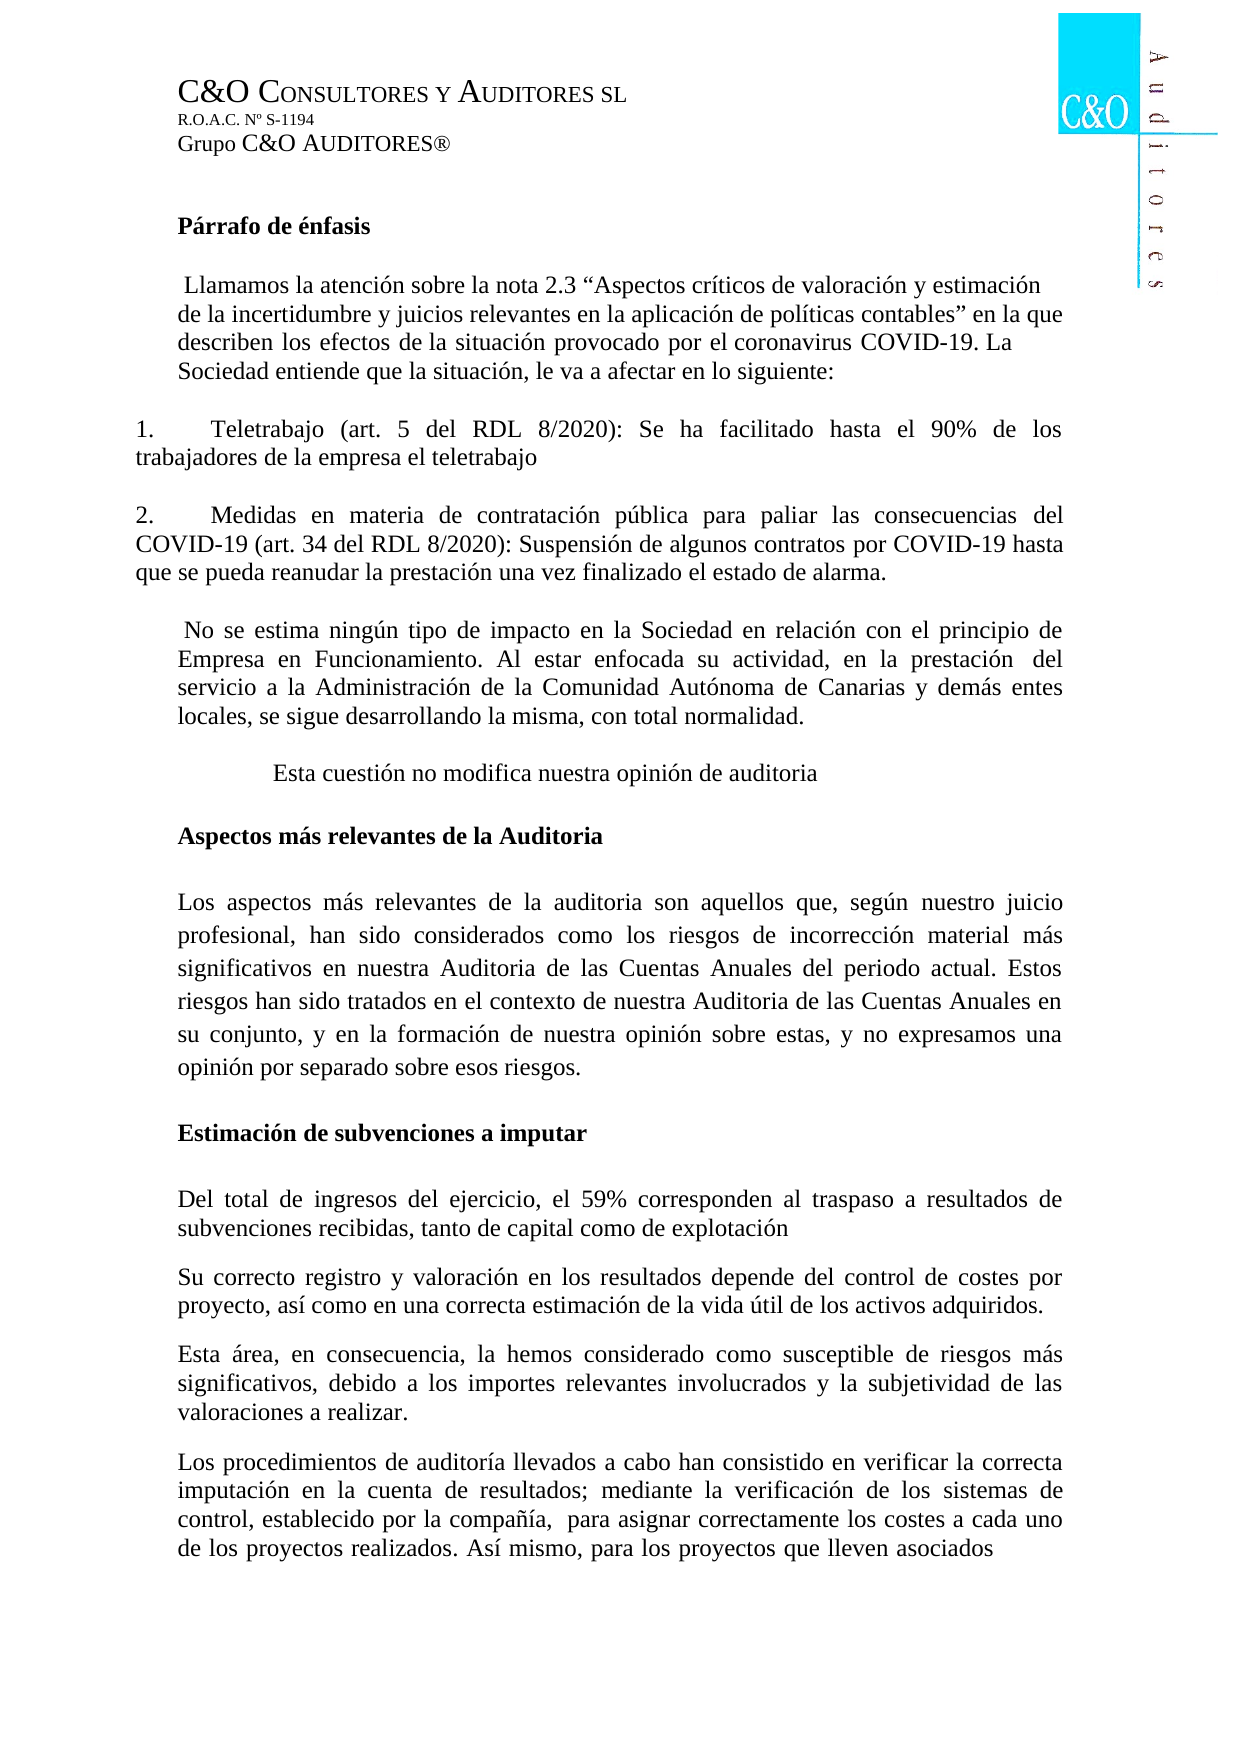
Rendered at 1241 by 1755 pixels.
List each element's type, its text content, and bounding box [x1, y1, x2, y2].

list Teletrabajo (art. 5 del RDL 8/2020): Se ha facilitado hasta el 90% de los trabajadores de la empresa el teletrabajo [135, 414, 1063, 471]
text Aspectos más relevantes de la Auditoria [177, 821, 1230, 850]
text Del total de ingresos del ejercicio, el 59% corresponden al traspaso a resultados de subvenciones recibidas, tanto de capital como de explotación [177, 1184, 1063, 1241]
text Esta área, en consecuencia, la hemos considerado como susceptible de riesgos más significativos, debido a los importes relevantes involucrados y la subjetividad de las valoraciones a realizar. [177, 1339, 1064, 1426]
text Su correcto registro y valoración en los resultados depende del control de costes por proyecto, así como en una correcta estimación de la vida útil de los activos adquiridos. [177, 1262, 1064, 1319]
text Los procedimientos de auditoría llevados a cabo han consistido en verificar la correcta imputación en la cuenta de resultados; mediante la verificación de los sistemas de control, establecido por la compañía, para asignar correctamente los costes a cada uno de los proyectos realizados. Así mismo, para los proyectos que lleven asociados [177, 1447, 1063, 1562]
text Párrafo de énfasis [177, 211, 1058, 240]
text R.O.A.C. Nº S-1194 [177, 110, 1058, 129]
text No se estima ningún tipo de impacto en la Sociedad en relación con el principio de Empresa en Funcionamiento. Al estar enfocada su actividad, en la prestación del servicio a la Administración de la Comunidad Autónoma de Canarias y demás entes locales, se sigue desarrollando la misma, con total normalidad. [177, 615, 1064, 730]
text Llamamos la atención sobre la nota 2.3 “Aspectos críticos de valoración y estimación de la incertidumbre y juicios relevantes en la aplicación de políticas contables” en la que describen los efectos de la situación provocado por el coronavirus COVID-19. La Sociedad entiende que la situación, le va a afectar en lo siguiente: [177, 270, 1064, 385]
text Esta cuestión no modifica nuestra opinión de auditoria [273, 758, 1230, 787]
text Grupo C&O AUDITORES® [177, 129, 1058, 157]
text C&O CONSULTORES Y AUDITORES SL [177, 71, 1058, 109]
list Medidas en materia de contratación pública para paliar las consecuencias del COVID-19 (art. 34 del RDL 8/2020): Suspensión de algunos contratos por COVID-19 hasta que se pueda reanudar la prestación una vez finalizado el estado de alarma. [135, 500, 1064, 586]
text Los aspectos más relevantes de la auditoria son aquellos que, según nuestro juicio profesional, han sido considerados como los riesgos de incorrección material más significativos en nuestra Auditoria de las Cuentas Anuales del periodo actual. Estos riesgos han sido tratados en el contexto de nuestra Auditoria de las Cuentas Anuales en su conjunto, y en la formación de nuestra opinión sobre estas, y no expresamos una opinión por separado sobre esos riesgos. [177, 887, 1063, 1081]
text Estimación de subvenciones a imputar [177, 1118, 1230, 1147]
